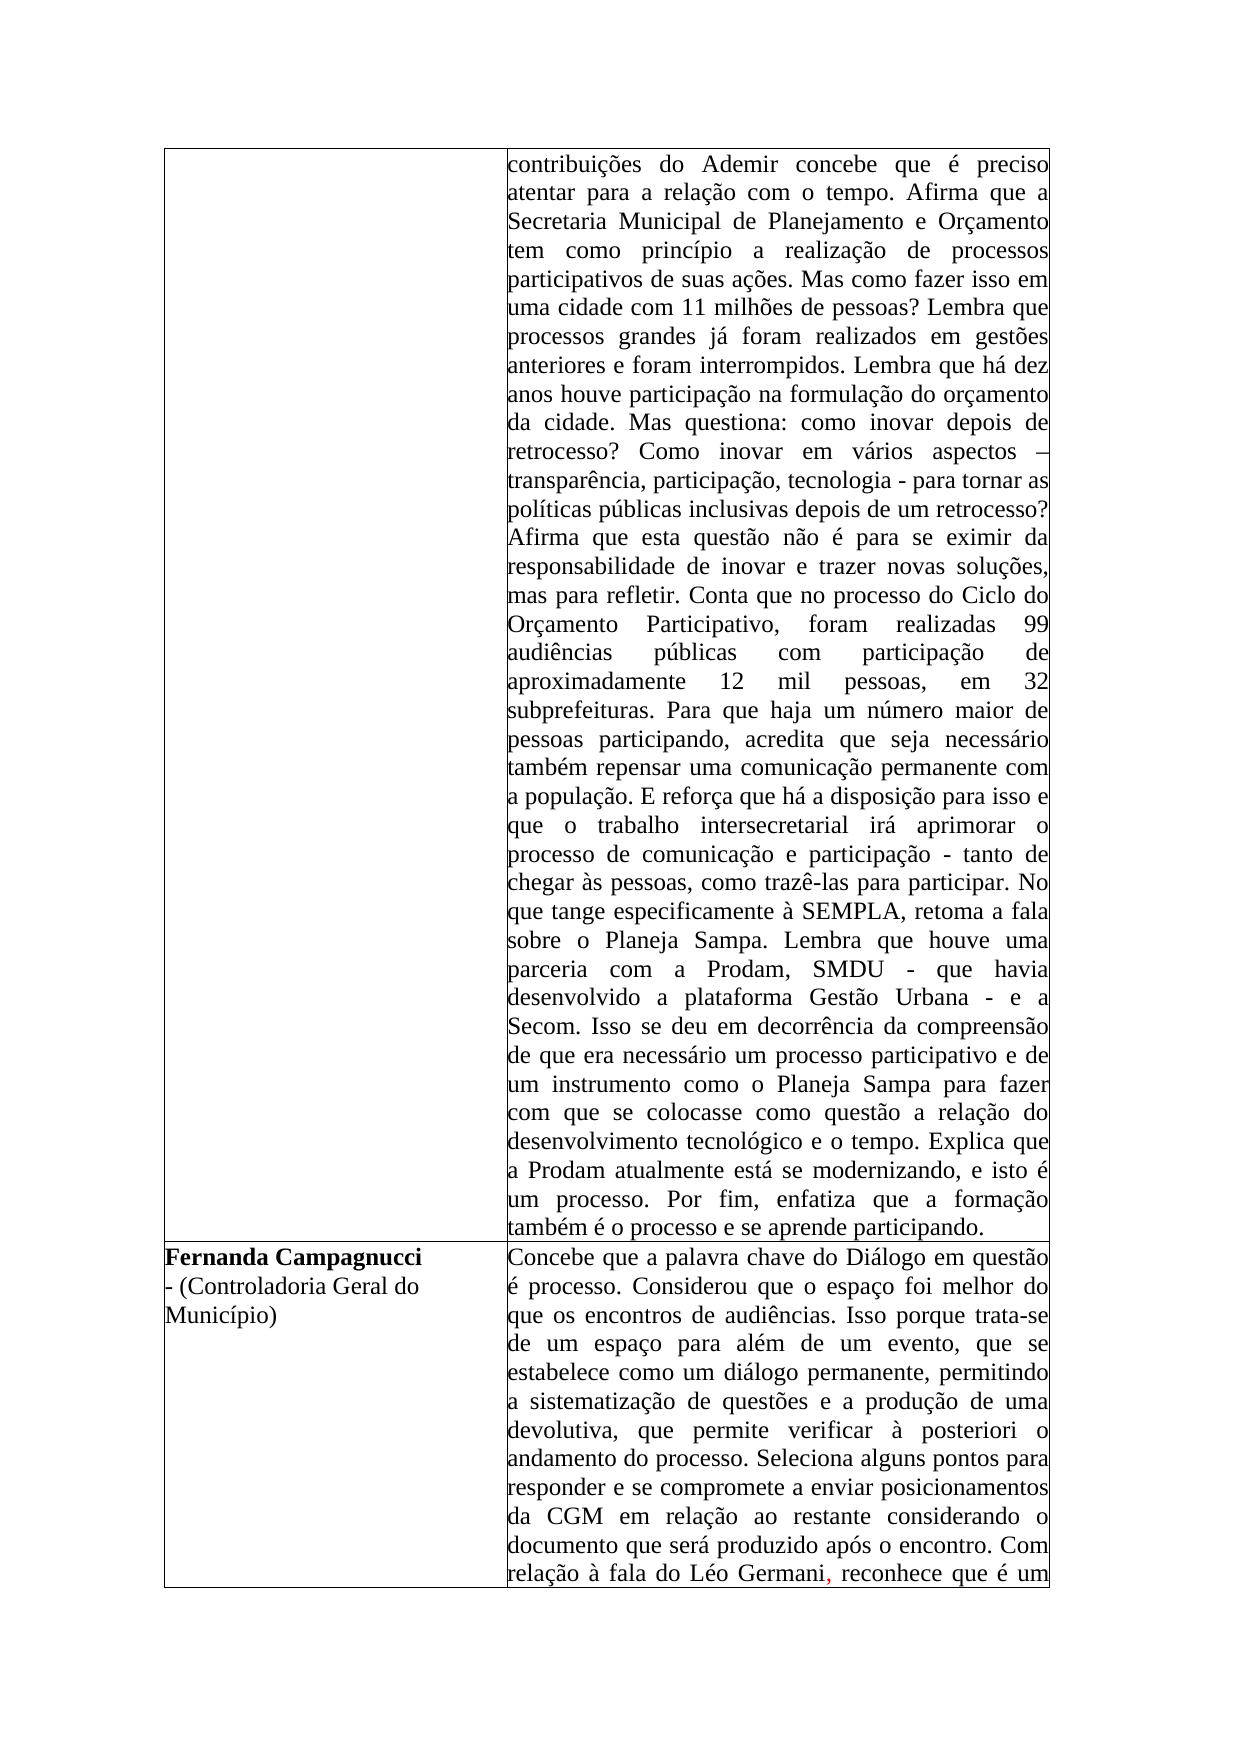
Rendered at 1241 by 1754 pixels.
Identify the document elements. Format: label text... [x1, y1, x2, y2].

table_cell contribuições do Ademir concebe que é preciso atentar para a relação com o tempo. Afirma que a Secretaria Municipal de Planejamento e Orçamento tem como princípio a realização de processos participativos de suas ações. Mas como fazer isso em uma cidade com 11 milhões de pessoas? Lembra que processos grandes já foram realizados em gestões anteriores e foram interrompidos. Lembra que há dez anos houve participação na formulação do orçamento da cidade. Mas questiona: como inovar depois de retrocesso? Como inovar em vários aspectos – transparência, participação, tecnologia - para tornar as políticas públicas inclusivas depois de um retrocesso? Afirma que esta questão não é para se eximir da responsabilidade de inovar e trazer novas soluções, mas para refletir. Conta que no processo do Ciclo do Orçamento Participativo, foram realizadas 99 audiências públicas com participação de aproximadamente 12 mil pessoas, em 32 subprefeituras. Para que haja um número maior de pessoas participando, acredita que seja necessário também repensar uma comunicação permanente com a população. E reforça que há a disposição para isso e que o trabalho intersecretarial irá aprimorar o processo de comunicação e participação - tanto de chegar às pessoas, como trazê-las para participar. No que tange especificamente à SEMPLA, retoma a fala sobre o Planeja Sampa. Lembra que houve uma parceria com a Prodam, SMDU - que havia desenvolvido a plataforma Gestão Urbana - e a Secom. Isso se deu em decorrência da compreensão de que era necessário um processo participativo e de um instrumento como o Planeja Sampa para fazer com que se colocasse como questão a relação do desenvolvimento tecnológico e o tempo. Explica que a Prodam atualmente está se modernizando, e isto é um processo. Por fim, enfatiza que a formação também é o processo e se aprende participando. [508, 149, 1049, 1241]
table_cell Fernanda Campagnucci - (Controladoria Geral do Município) [165, 1242, 507, 1587]
table_cell [165, 149, 507, 1241]
table_cell Concebe que a palavra chave do Diálogo em questão é processo. Considerou que o espaço foi melhor do que os encontros de audiências. Isso porque trata-se de um espaço para além de um evento, que se estabelece como um diálogo permanente, permitindo a sistematização de questões e a produção de uma devolutiva, que permite verificar à posteriori o andamento do processo. Seleciona alguns pontos para responder e se compromete a enviar posicionamentos da CGM em relação ao restante considerando o documento que será produzido após o encontro. Com relação à fala do Léo Germani, reconhece que é um [508, 1242, 1049, 1587]
